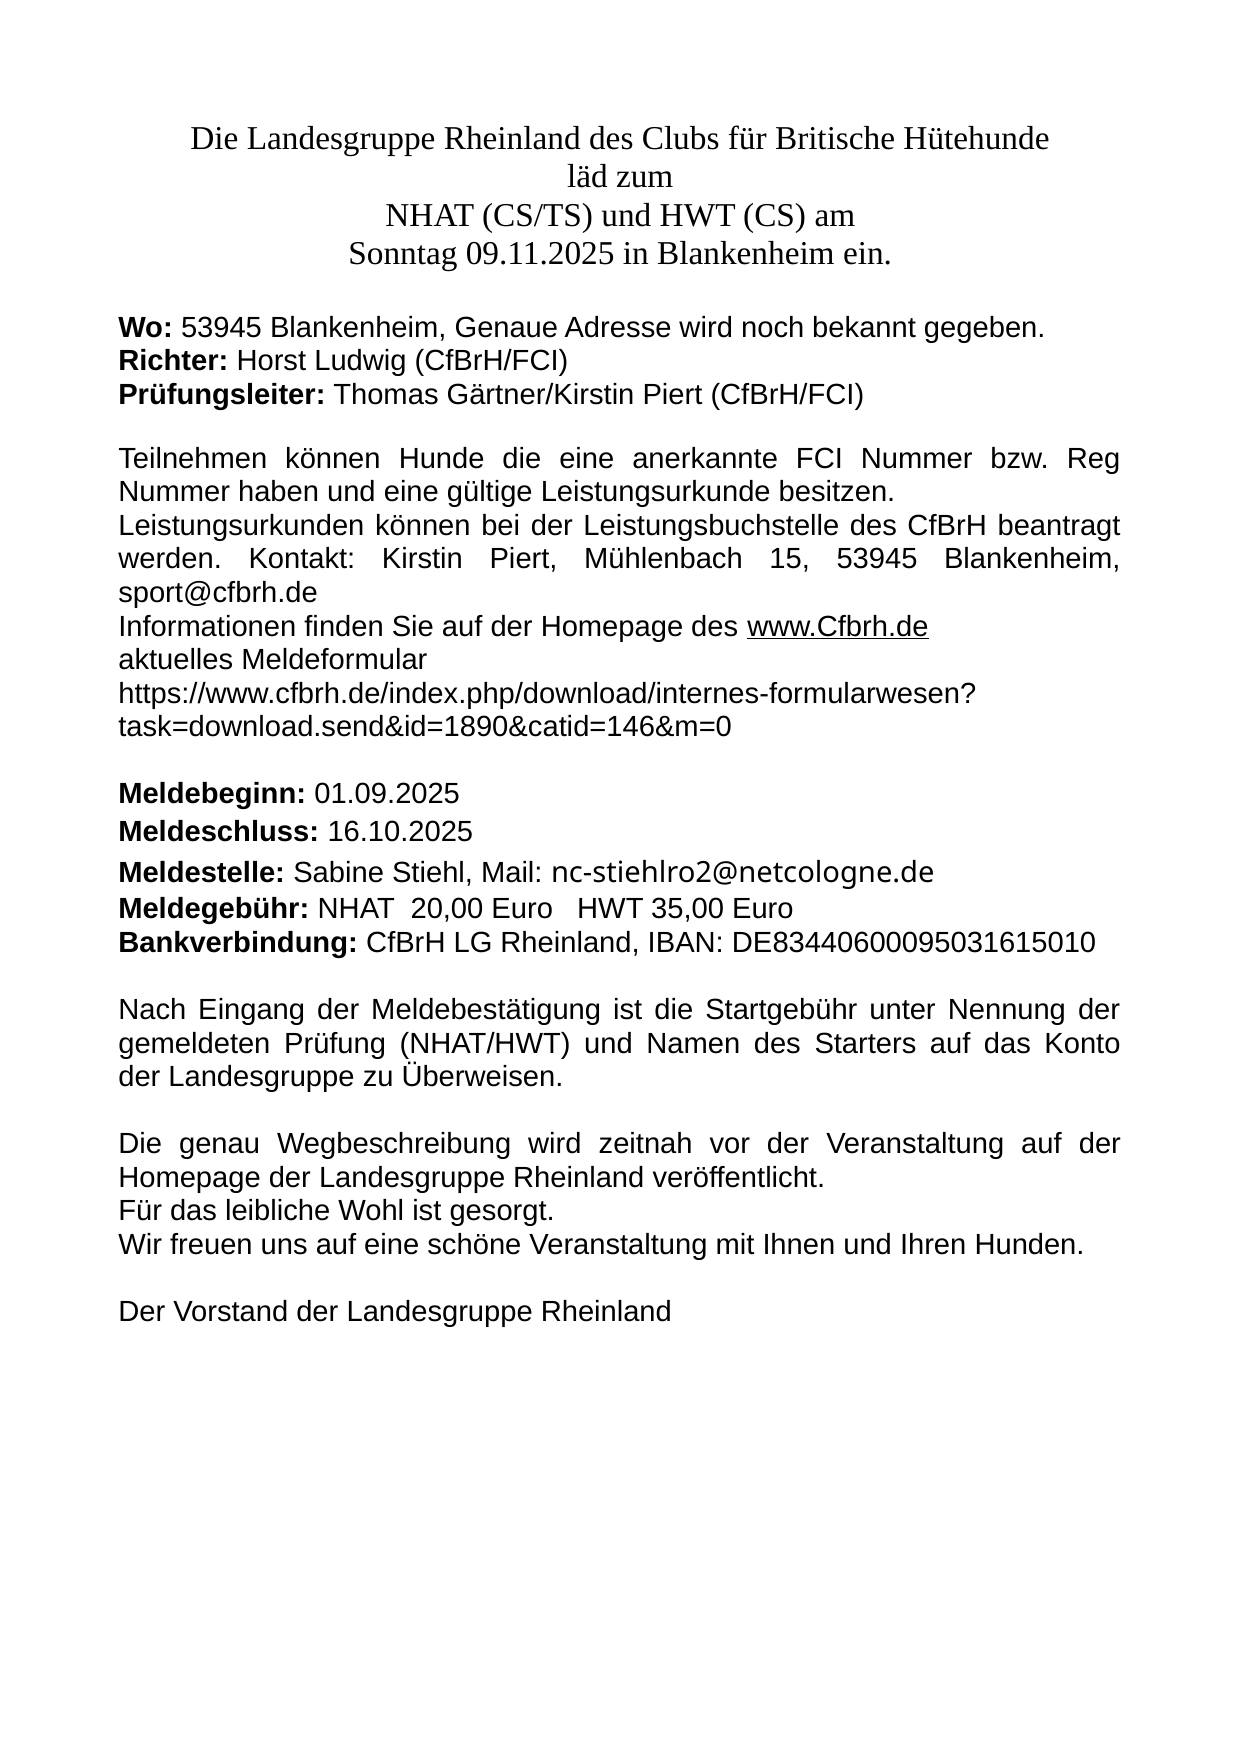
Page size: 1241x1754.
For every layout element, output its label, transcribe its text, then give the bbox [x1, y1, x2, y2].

text Prüfungsleiter: Thomas Gärtner/Kirstin Piert (CfBrH/FCI) [118, 377, 1122, 410]
text Für das leibliche Wohl ist gesorgt. [118, 1193, 1122, 1227]
text Bankverbindung: CfBrH LG Rheinland, IBAN: DE83440600095031615010 [118, 925, 1122, 958]
text Die genau Wegbeschreibung wird zeitnah vor der Veranstaltung auf der Homepage der Landesgruppe Rheinland veröffentlicht. [118, 1126, 1122, 1193]
text Sonntag 09.11.2025 in Blankenheim ein. [118, 233, 1122, 271]
text Leistungsurkunden können bei der Leistungsbuchstelle des CfBrH beantragt werden. Kontakt: Kirstin Piert, Mühlenbach 15, 53945 Blankenheim, sport@cfbrh.de [118, 508, 1122, 609]
text Der Vorstand der Landesgruppe Rheinland [118, 1294, 1122, 1327]
text NHAT (CS/TS) und HWT (CS) am [118, 195, 1122, 233]
text Teilnehmen können Hunde die eine anerkannte FCI Nummer bzw. Reg Nummer haben und eine gültige Leistungsurkunde besitzen. [118, 441, 1122, 508]
text Meldebeginn: 01.09.2025 [118, 776, 1122, 810]
text aktuelles Meldeformular [118, 642, 1122, 676]
text Informationen finden Sie auf der Homepage des www.Cfbrh.de [118, 609, 1122, 642]
text Meldegebühr: NHAT 20,00 Euro HWT 35,00 Euro [118, 891, 1122, 925]
text Nach Eingang der Meldebestätigung ist die Startgebühr unter Nennung der gemeldeten Prüfung (NHAT/HWT) und Namen des Starters auf das Konto der Landesgruppe zu Überweisen. [118, 992, 1122, 1093]
text Die Landesgruppe Rheinland des Clubs für Britische Hütehunde [118, 118, 1122, 156]
text Wir freuen uns auf eine schöne Veranstaltung mit Ihnen und Ihren Hunden. [118, 1227, 1122, 1260]
text Meldestelle: Sabine Stiehl, Mail: nc-stiehlro2@netcologne.de [118, 852, 1122, 891]
text https://www.cfbrh.de/index.php/download/internes-formularwesen?task=download.send&id=1890&catid=146&m=0 [118, 676, 1122, 743]
text läd zum [118, 156, 1122, 195]
text Wo: 53945 Blankenheim, Genaue Adresse wird noch bekannt gegeben. [118, 310, 1122, 343]
text Richter: Horst Ludwig (CfBrH/FCI) [118, 343, 1122, 377]
text Meldeschluss: 16.10.2025 [118, 814, 1122, 848]
